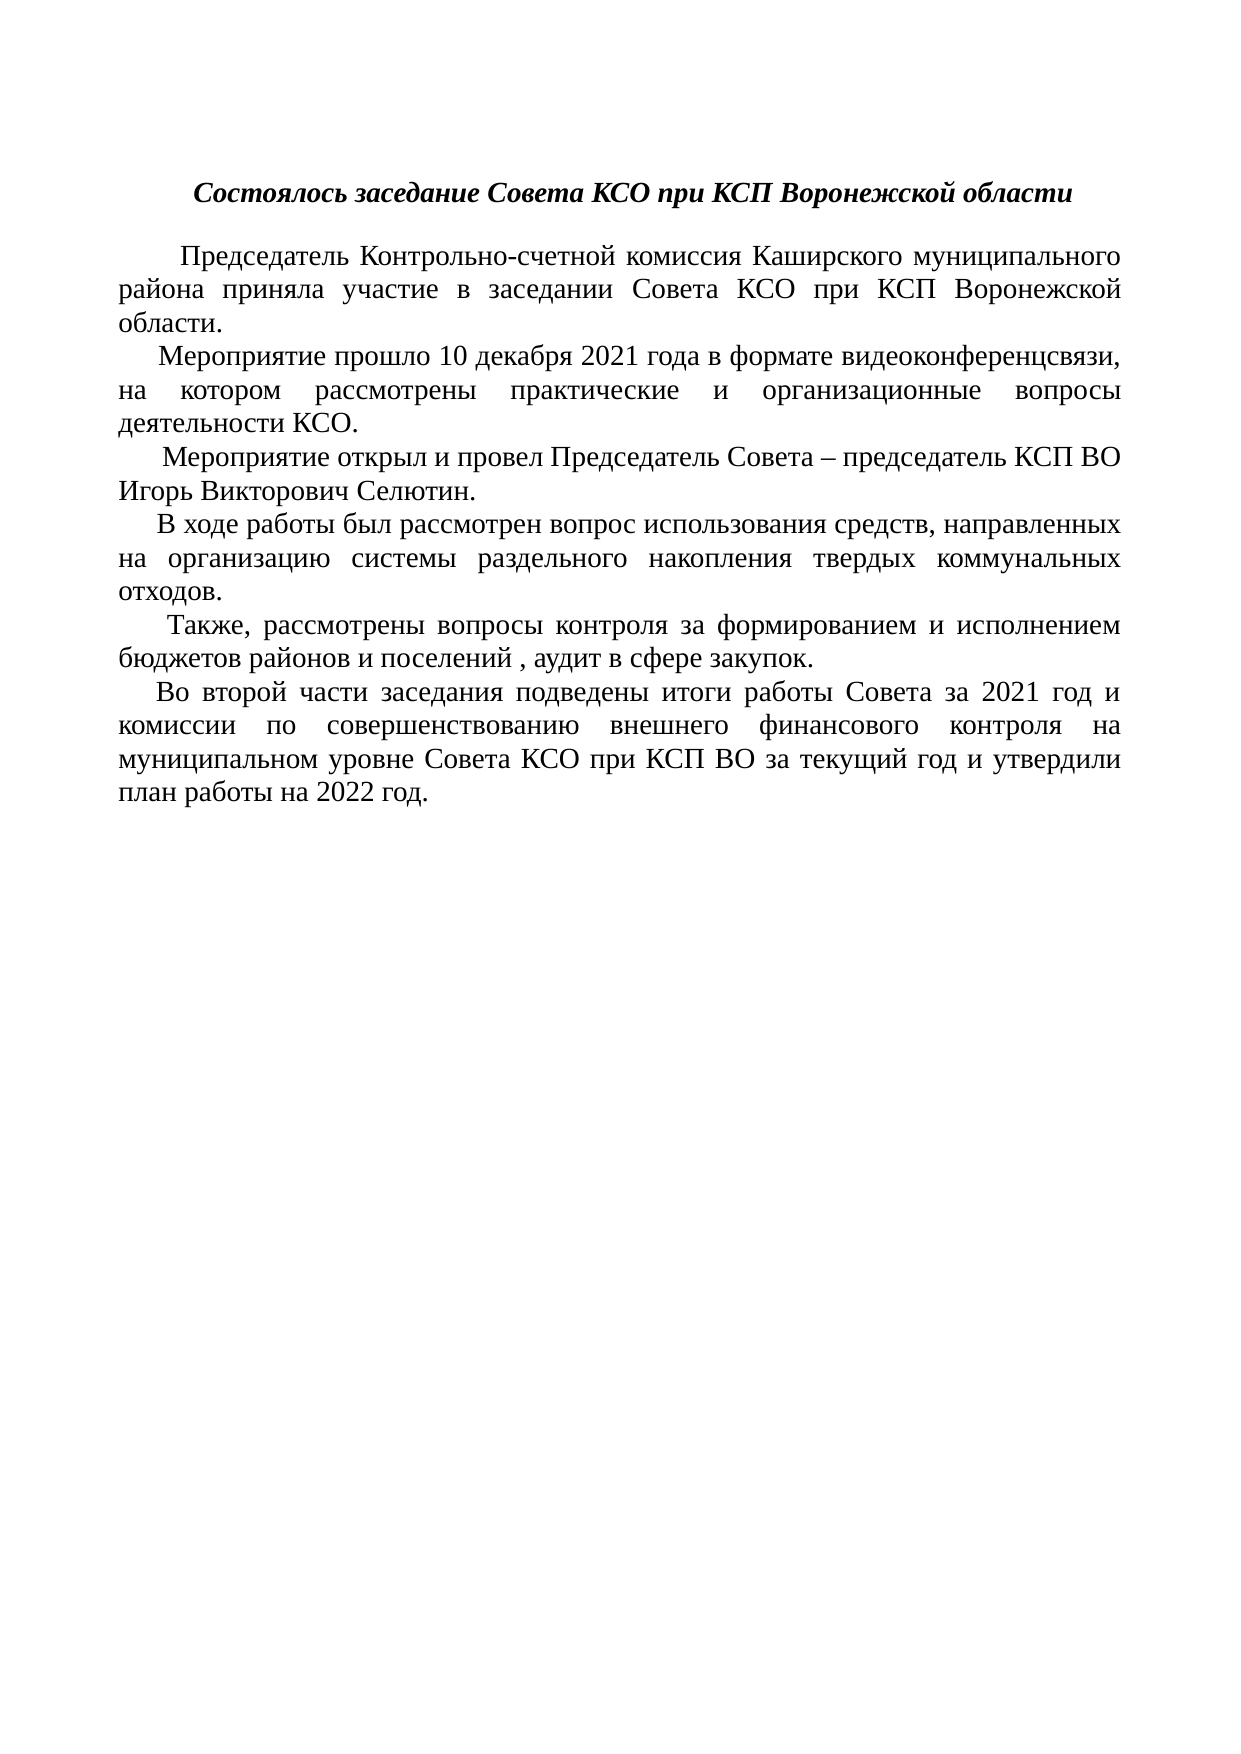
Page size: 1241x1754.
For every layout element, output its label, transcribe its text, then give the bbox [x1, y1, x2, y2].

text Состоялось заседание Совета КСО при КСП Воронежской области [118, 176, 1122, 209]
text Мероприятие прошло 10 декабря 2021 года в формате видеоконференцсвязи, на котором рассмотрены практические и организационные вопросы деятельности КСО. [118, 338, 1122, 439]
text Также, рассмотрены вопросы контроля за формированием и исполнением бюджетов районов и поселений , аудит в сфере закупок. [118, 607, 1122, 674]
text Мероприятие открыл и провел Председатель Совета – председатель КСП ВО Игорь Викторович Селютин. [118, 439, 1122, 506]
text Во второй части заседания подведены итоги работы Совета за 2021 год и комиссии по совершенствованию внешнего финансового контроля на муниципальном уровне Совета КСО при КСП ВО за текущий год и утвердили план работы на 2022 год. [118, 674, 1122, 808]
text В ходе работы был рассмотрен вопрос использования средств, направленных на организацию системы раздельного накопления твердых коммунальных отходов. [118, 506, 1122, 607]
text Председатель Контрольно-счетной комиссия Каширского муниципального района приняла участие в заседании Совета КСО при КСП Воронежской области. [118, 238, 1122, 338]
